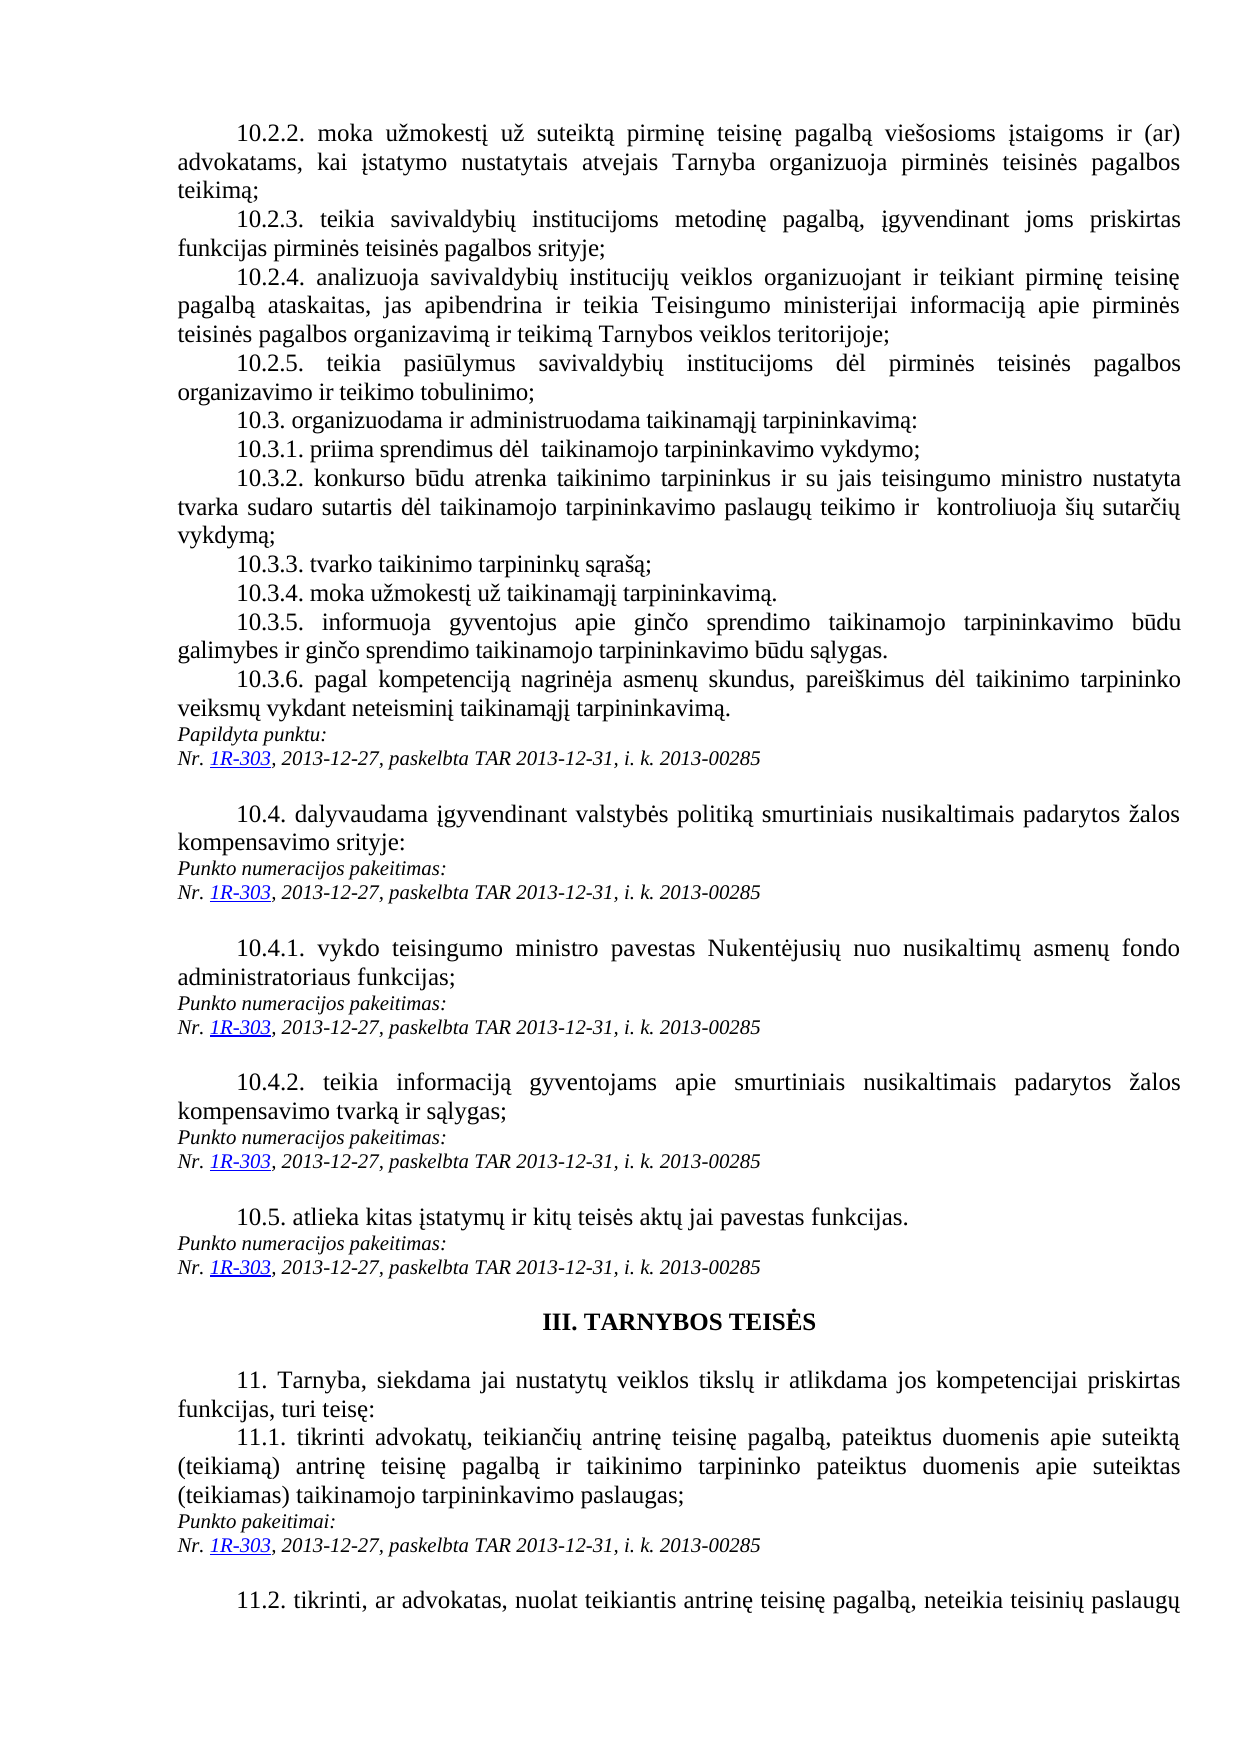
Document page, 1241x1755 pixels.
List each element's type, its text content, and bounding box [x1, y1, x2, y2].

text III. TARNYBOS TEISĖS [177, 1307, 1181, 1336]
text 10.4. dalyvaudama įgyvendinant valstybės politiką smurtiniais nusikaltimais padarytos žalos kompensavimo srityje: [177, 799, 1181, 856]
text 10.3. organizuodama ir administruodama taikinamąjį tarpininkavimą: [177, 406, 1181, 434]
text 10.3.1. priima sprendimus dėl taikinamojo tarpininkavimo vykdymo; [177, 434, 1181, 463]
text 10.2.3. teikia savivaldybių institucijoms metodinę pagalbą, įgyvendinant joms priskirtas funkcijas pirminės teisinės pagalbos srityje; [177, 204, 1181, 262]
text Punkto numeracijos pakeitimas: [177, 856, 1181, 880]
text 11.2. tikrinti, ar advokatas, nuolat teikiantis antrinę teisinę pagalbą, neteikia teisinių paslaugų [177, 1586, 1181, 1614]
text 10.3.6. pagal kompetenciją nagrinėja asmenų skundus, pareiškimus dėl taikinimo tarpininko veiksmų vykdant neteisminį taikinamąjį tarpininkavimą. [177, 664, 1181, 722]
text Papildyta punktu: [177, 722, 1181, 746]
text 10.2.5. teikia pasiūlymus savivaldybių institucijoms dėl pirminės teisinės pagalbos organizavimo ir teikimo tobulinimo; [177, 348, 1181, 406]
text 11.1. tikrinti advokatų, teikiančių antrinę teisinę pagalbą, pateiktus duomenis apie suteiktą (teikiamą) antrinę teisinę pagalbą ir taikinimo tarpininko pateiktus duomenis apie suteiktas (teikiamas) taikinamojo tarpininkavimo paslaugas; [177, 1422, 1181, 1509]
text Nr. 1R-303, 2013-12-27, paskelbta TAR 2013-12-31, i. k. 2013-00285 [177, 1533, 1181, 1557]
text Nr. 1R-303, 2013-12-27, paskelbta TAR 2013-12-31, i. k. 2013-00285 [177, 1015, 1181, 1039]
text Nr. 1R-303, 2013-12-27, paskelbta TAR 2013-12-31, i. k. 2013-00285 [177, 880, 1181, 904]
text 10.3.2. konkurso būdu atrenka taikinimo tarpininkus ir su jais teisingumo ministro nustatyta tvarka sudaro sutartis dėl taikinamojo tarpininkavimo paslaugų teikimo ir kontroliuoja šių sutarčių vykdymą; [177, 463, 1181, 549]
text 10.2.2. moka užmokestį už suteiktą pirminę teisinę pagalbą viešosioms įstaigoms ir (ar) advokatams, kai įstatymo nustatytais atvejais Tarnyba organizuoja pirminės teisinės pagalbos teikimą; [177, 118, 1181, 204]
text Nr. 1R-303, 2013-12-27, paskelbta TAR 2013-12-31, i. k. 2013-00285 [177, 746, 1181, 770]
text 11. Tarnyba, siekdama jai nustatytų veiklos tikslų ir atlikdama jos kompetencijai priskirtas funkcijas, turi teisę: [177, 1365, 1181, 1422]
text Nr. 1R-303, 2013-12-27, paskelbta TAR 2013-12-31, i. k. 2013-00285 [177, 1149, 1181, 1173]
text Punkto pakeitimai: [177, 1509, 1181, 1533]
text 10.5. atlieka kitas įstatymų ir kitų teisės aktų jai pavestas funkcijas. [177, 1202, 1181, 1231]
text 10.4.2. teikia informaciją gyventojams apie smurtiniais nusikaltimais padarytos žalos kompensavimo tvarką ir sąlygas; [177, 1067, 1181, 1125]
text Punkto numeracijos pakeitimas: [177, 991, 1181, 1015]
text Punkto numeracijos pakeitimas: [177, 1125, 1181, 1149]
text 10.2.4. analizuoja savivaldybių institucijų veiklos organizuojant ir teikiant pirminę teisinę pagalbą ataskaitas, jas apibendrina ir teikia Teisingumo ministerijai informaciją apie pirminės teisinės pagalbos organizavimą ir teikimą Tarnybos veiklos teritorijoje; [177, 262, 1181, 348]
text 10.3.4. moka užmokestį už taikinamąjį tarpininkavimą. [177, 578, 1181, 607]
text Nr. 1R-303, 2013-12-27, paskelbta TAR 2013-12-31, i. k. 2013-00285 [177, 1255, 1181, 1279]
text Punkto numeracijos pakeitimas: [177, 1231, 1181, 1255]
text 10.3.3. tvarko taikinimo tarpininkų sąrašą; [177, 549, 1181, 578]
text 10.3.5. informuoja gyventojus apie ginčo sprendimo taikinamojo tarpininkavimo būdu galimybes ir ginčo sprendimo taikinamojo tarpininkavimo būdu sąlygas. [177, 607, 1181, 664]
text 10.4.1. vykdo teisingumo ministro pavestas Nukentėjusių nuo nusikaltimų asmenų fondo administratoriaus funkcijas; [177, 933, 1181, 991]
